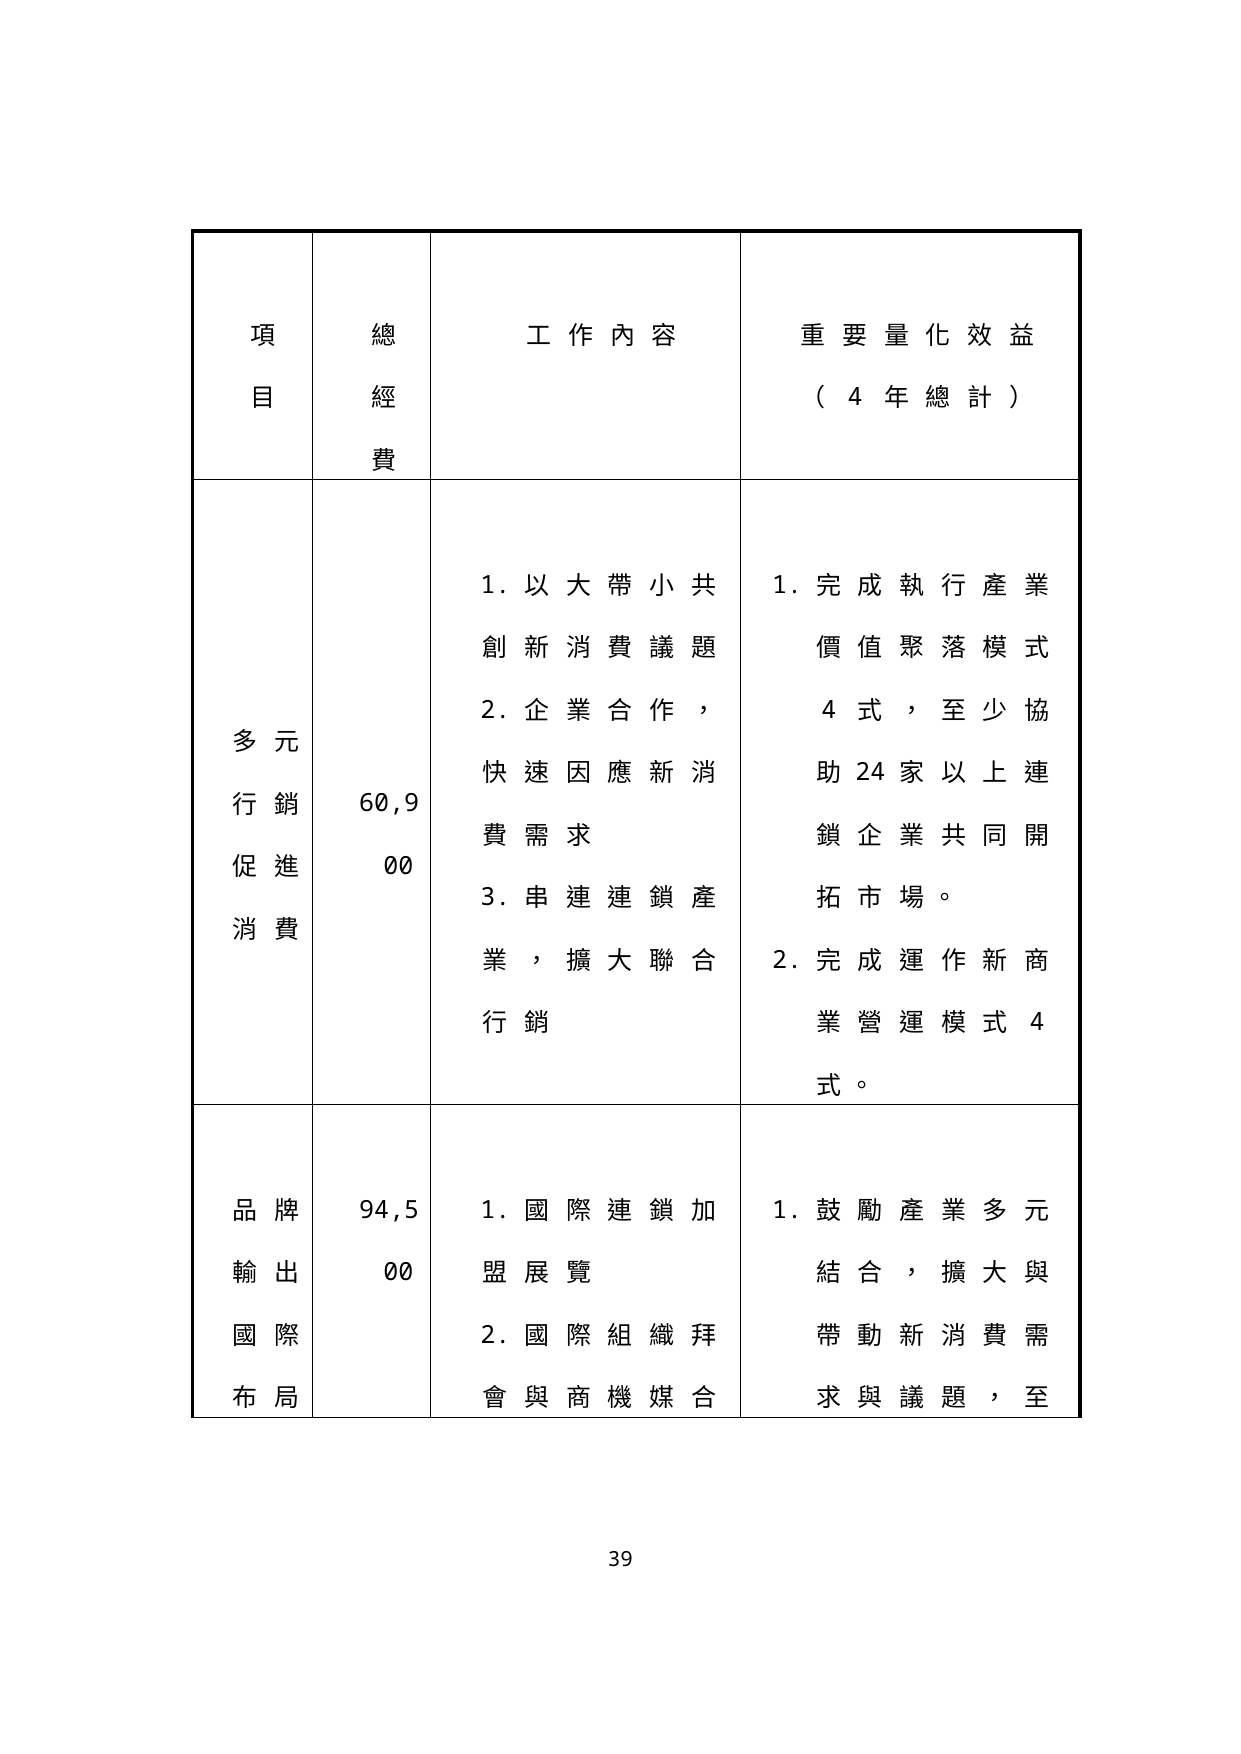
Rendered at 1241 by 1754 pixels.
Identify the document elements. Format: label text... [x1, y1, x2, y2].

table_cell 1.以大帶小共創新消費議題 2.企業合作，快速因應新消費需求 3.串連連鎖產業，擴大聯合行銷 [431, 480, 740, 1104]
table_cell 60,900 [313, 480, 430, 1104]
table_cell 1.鼓勵產業多元結合，擴大與帶動新消費需求與議題，至 [741, 1105, 1078, 1417]
table_cell 94,500 [313, 1105, 430, 1417]
table_cell 品牌輸出國際布局 [194, 1105, 312, 1417]
table_header 總經費 [313, 233, 430, 479]
table_header 項目 [194, 233, 312, 479]
table_cell 1.國際連鎖加盟展覽 2.國際組織拜會與商機媒合 [431, 1105, 740, 1417]
table_cell 1.完成執行產業價值聚落模式4式，至少協助24家以上連鎖企業共同開拓市場。 2.完成運作新商業營運模式4式。 [741, 480, 1078, 1104]
table_header 工作內容 [431, 233, 740, 479]
table_header 重要量化效益（4年總計） [741, 233, 1078, 479]
table_cell 多元行銷促進消費 [194, 480, 312, 1104]
